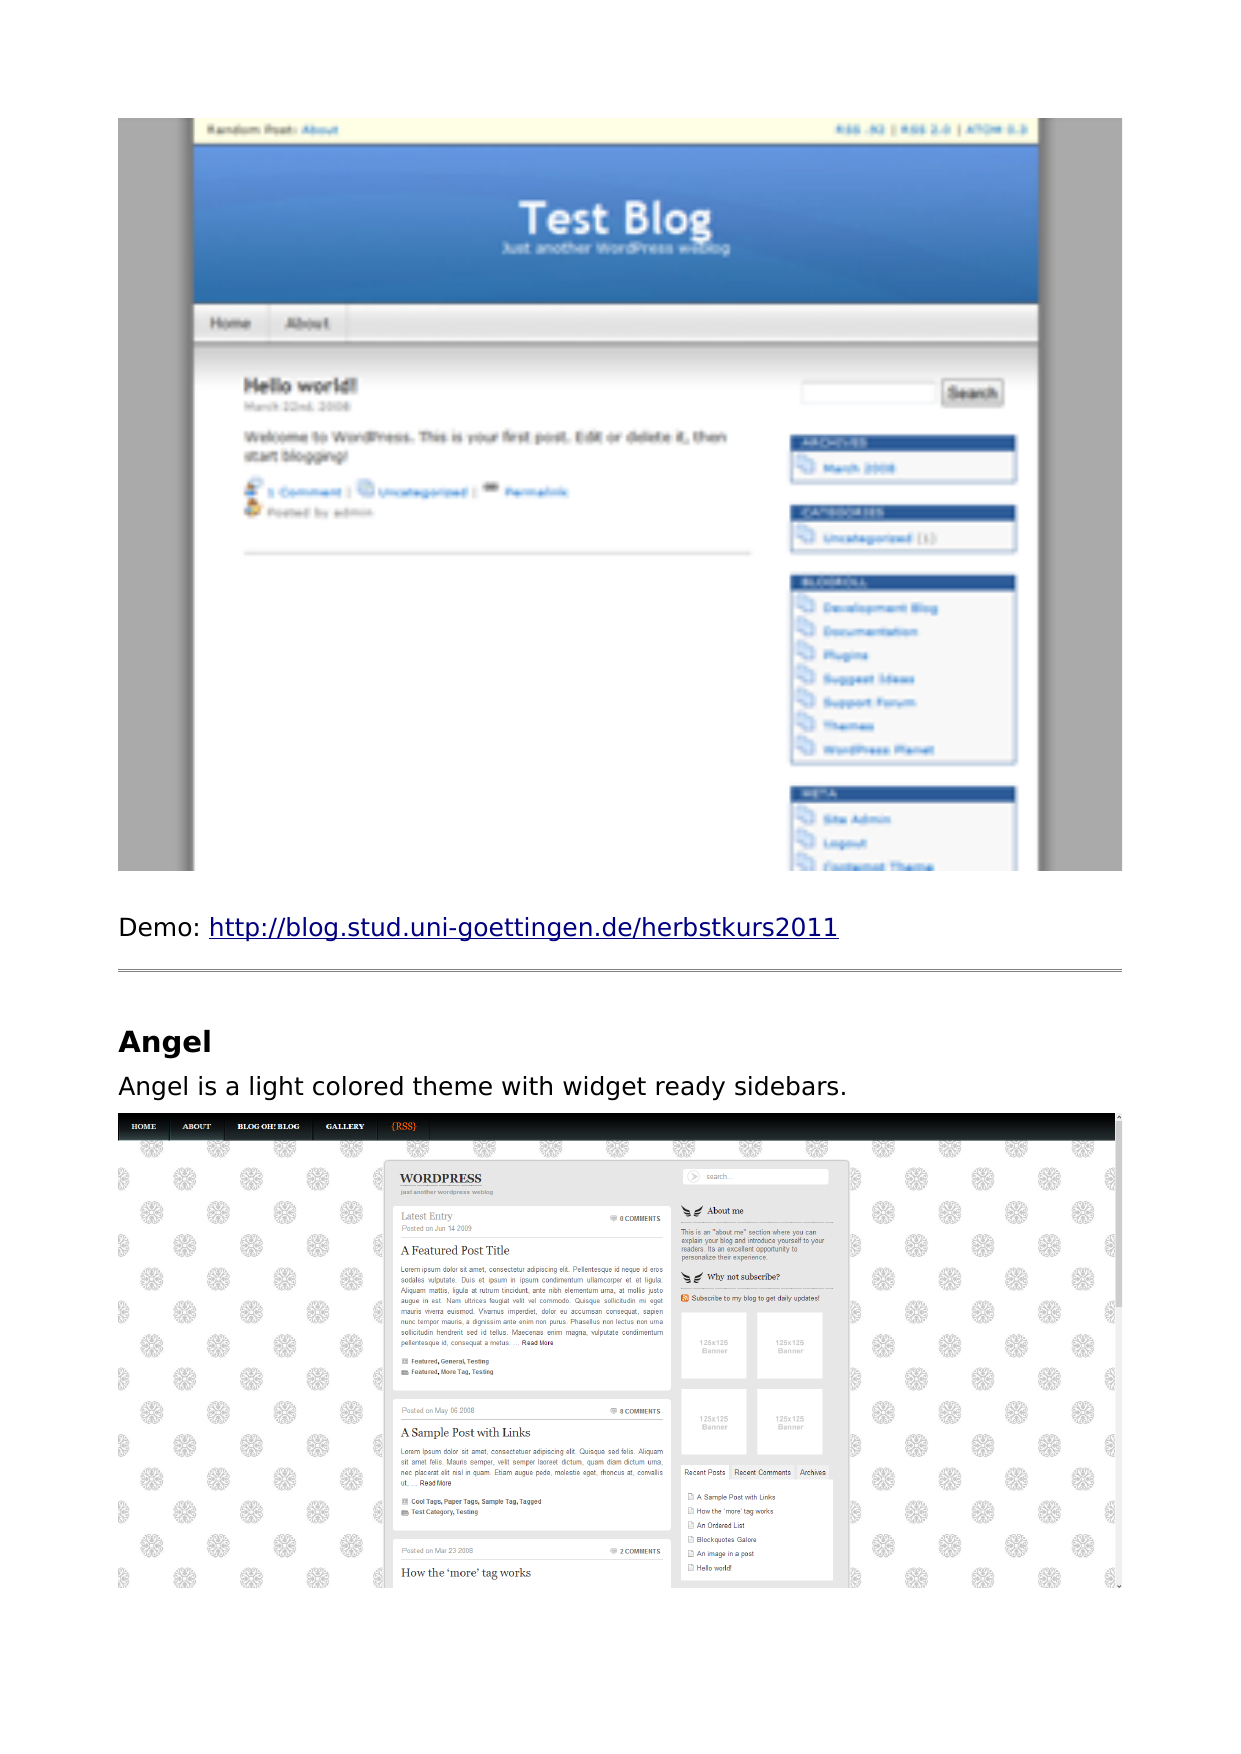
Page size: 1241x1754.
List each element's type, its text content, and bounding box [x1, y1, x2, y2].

text Demo: http://blog.stud.uni-goettingen.de/herbstkurs2011 [118, 913, 1122, 942]
picture [118, 1113, 1123, 1588]
subtitle Angel [118, 1026, 1122, 1060]
text Angel is a light colored theme with widget ready sidebars. [118, 1072, 1122, 1101]
picture [118, 118, 1123, 871]
